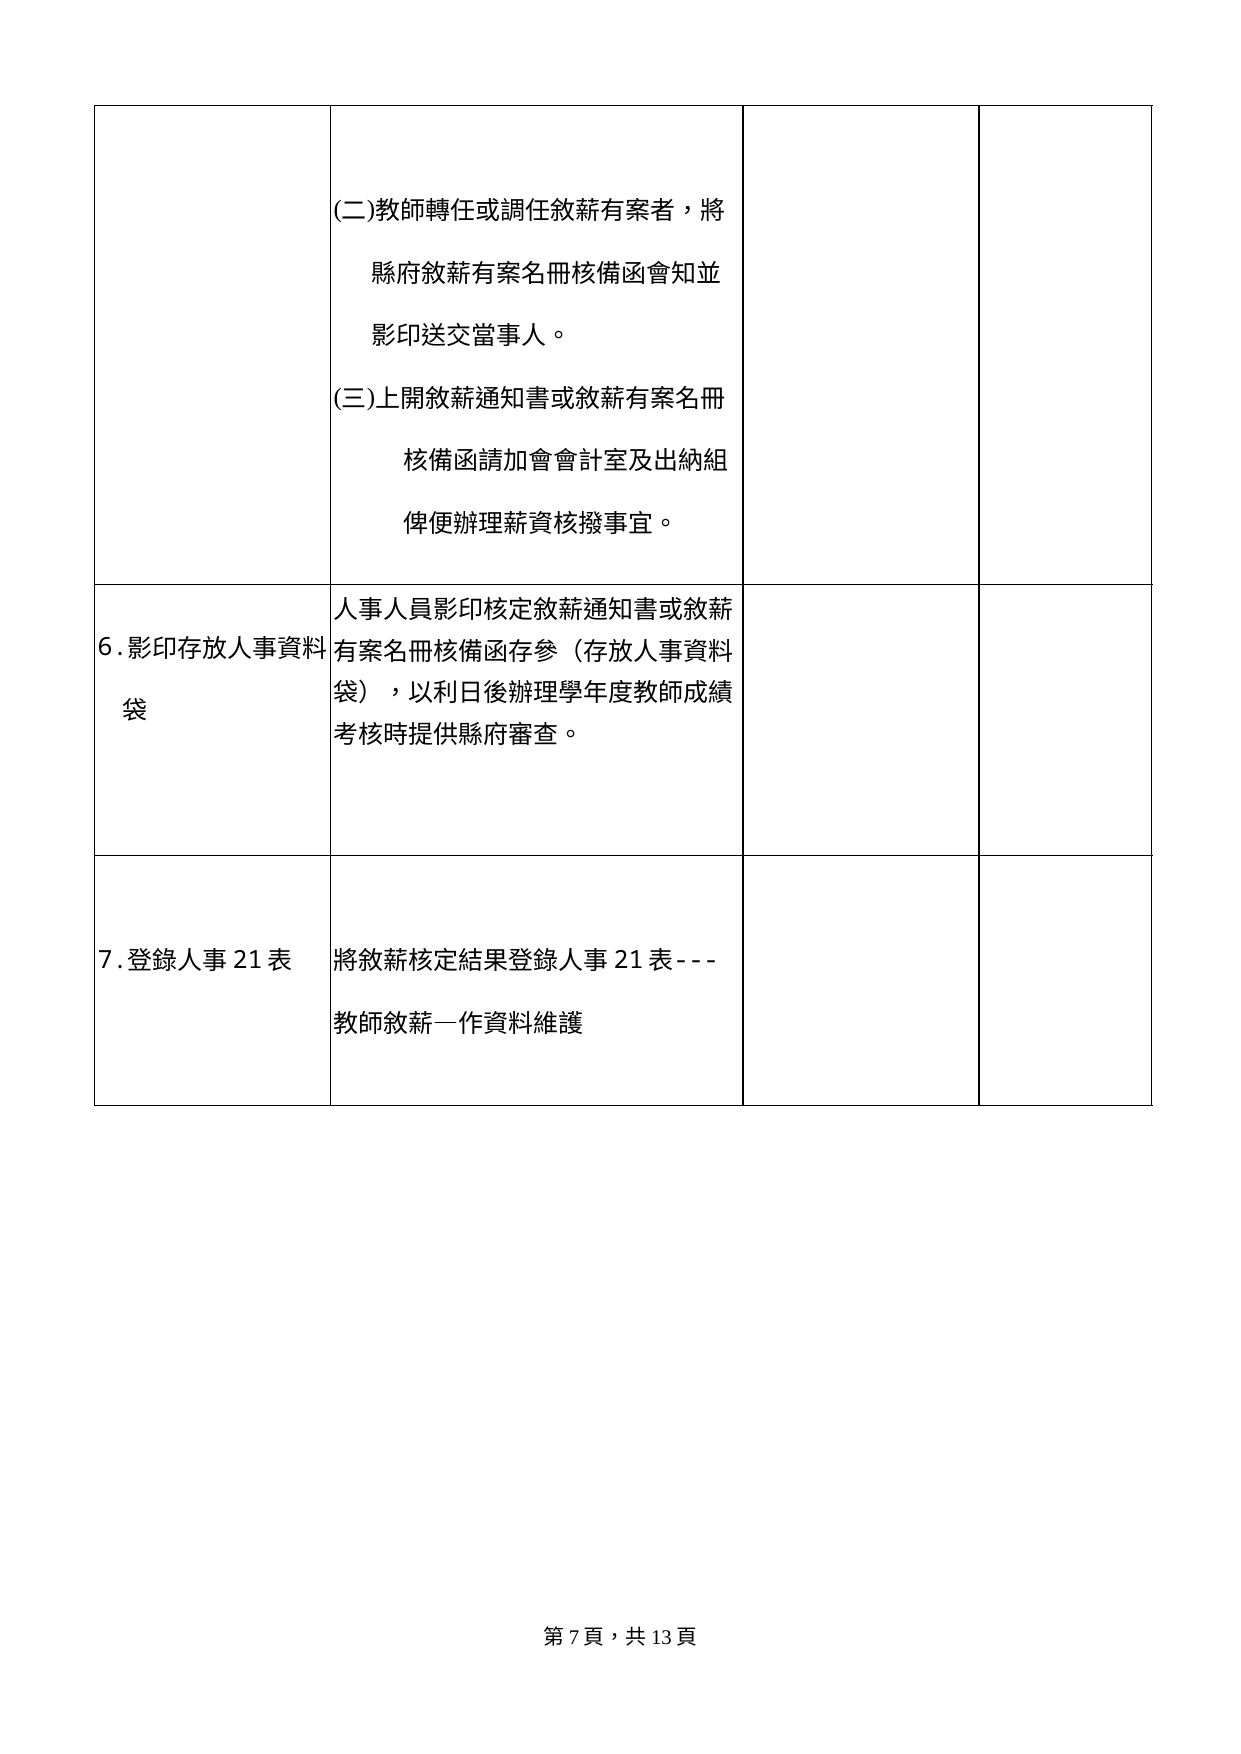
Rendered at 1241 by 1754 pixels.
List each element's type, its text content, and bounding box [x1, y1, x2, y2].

table_cell [980, 106, 1151, 584]
table_cell 人事人員影印核定敘薪通知書或敘薪有案名冊核備函存參（存放人事資料袋），以利日後辦理學年度教師成績考核時提供縣府審查。 [331, 585, 742, 854]
table_cell [95, 106, 330, 584]
table_cell 7.登錄人事21表 [95, 856, 330, 1104]
table_cell [980, 856, 1151, 1104]
table_cell (二)教師轉任或調任敘薪有案者，將縣府敘薪有案名冊核備函會知並影印送交當事人。 (三)上開敘薪通知書或敘薪有案名冊核備函請加會會計室及出納組俾便辦理薪資核撥事宜。 [331, 106, 742, 584]
table_cell [744, 856, 978, 1104]
table_cell [980, 585, 1151, 854]
table_cell 將敘薪核定結果登錄人事21表---教師敘薪—作資料維護 [331, 856, 742, 1104]
table_cell [744, 106, 978, 584]
table_cell [744, 585, 978, 854]
table_cell 6.影印存放人事資料袋 [95, 585, 330, 854]
